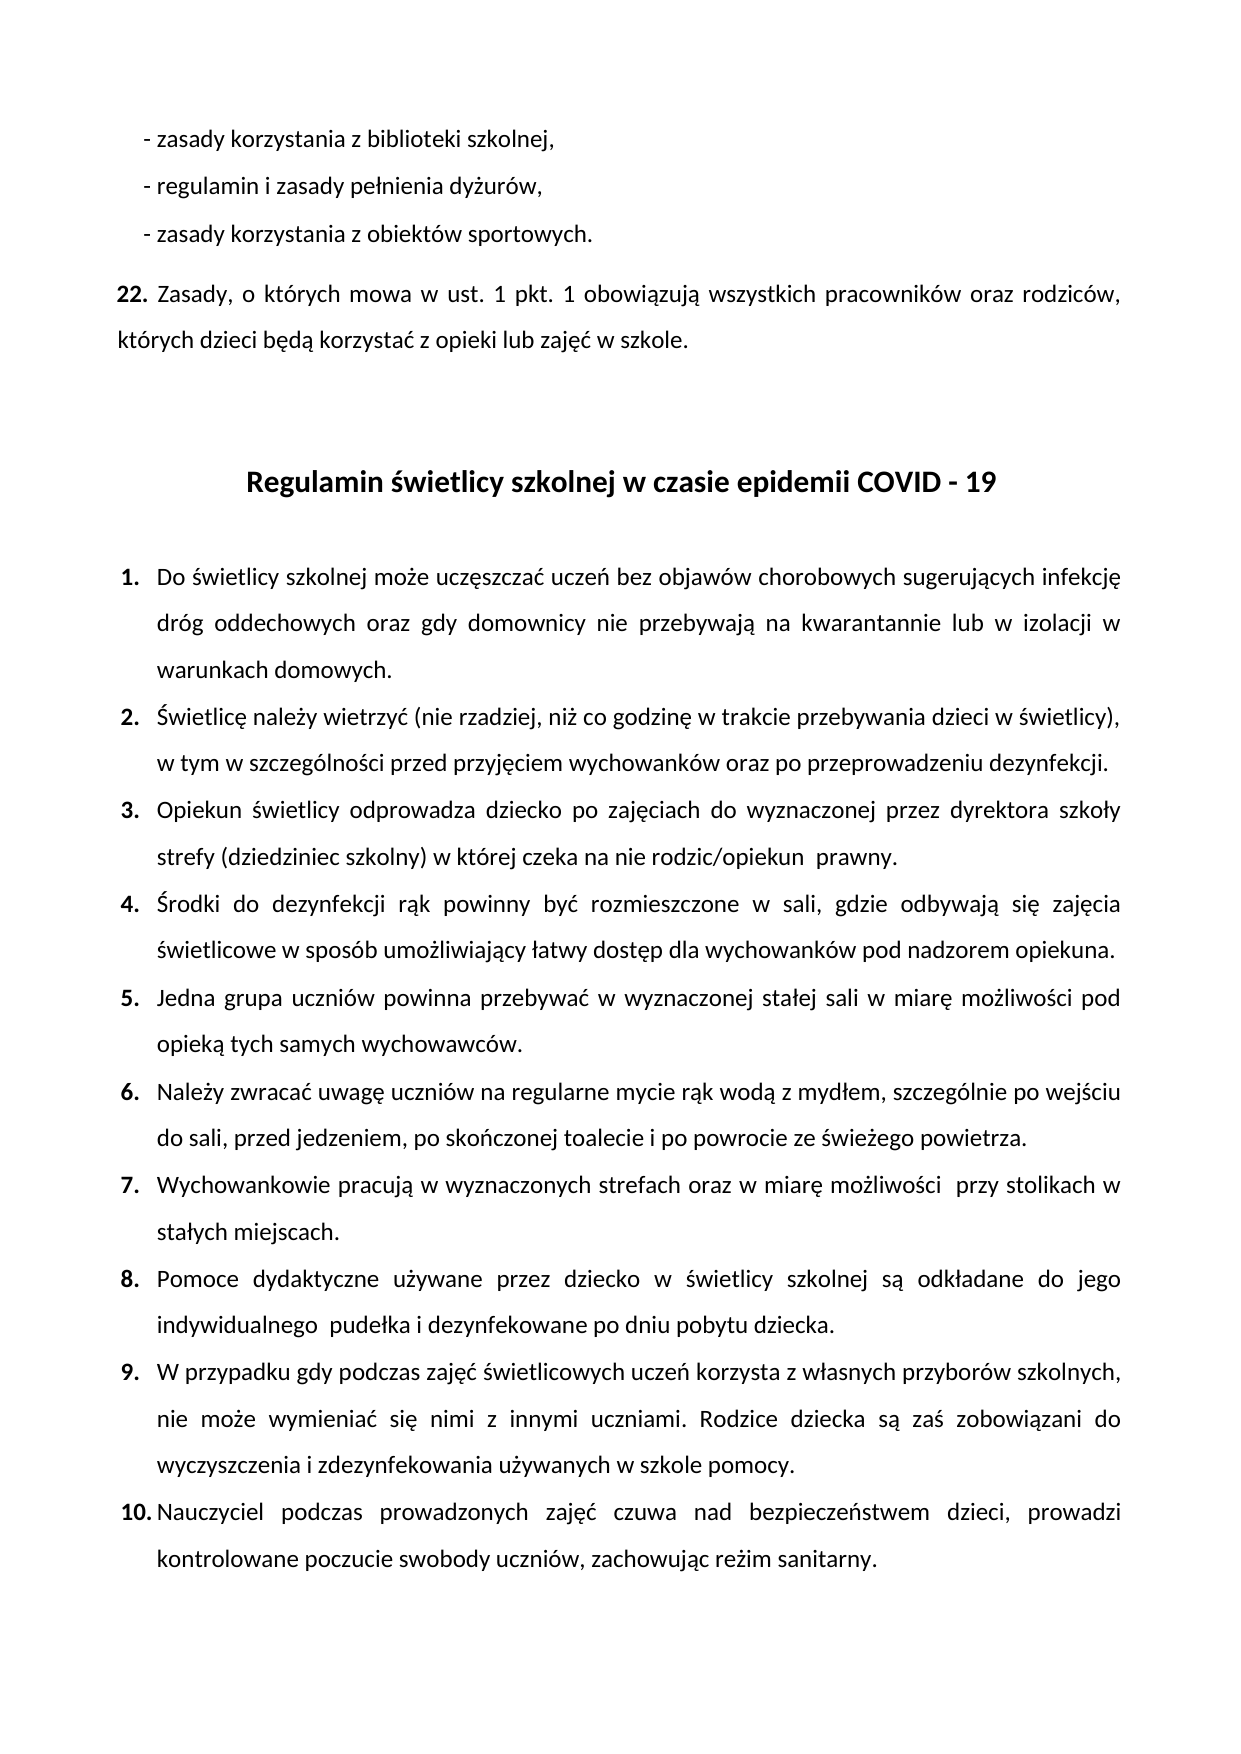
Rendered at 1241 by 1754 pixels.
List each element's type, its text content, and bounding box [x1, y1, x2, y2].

text Regulamin świetlicy szkolnej w czasie epidemii COVID - 19 [246, 462, 1127, 500]
list Środki do dezynfekcji rąk powinny być rozmieszczone w sali, gdzie odbywają się zajęcia świetlicowe w sposób umożliwiający łatwy dostęp dla wychowanków pod nadzorem opiekuna. [120, 888, 1122, 965]
list Do świetlicy szkolnej może uczęszczać uczeń bez objawów chorobowych sugerujących infekcję dróg oddechowych oraz gdy domownicy nie przebywają na kwarantannie lub w izolacji w warunkach domowych. [120, 561, 1122, 684]
list Wychowankowie pracują w wyznaczonych strefach oraz w miarę możliwości przy stolikach w stałych miejscach. [120, 1169, 1122, 1246]
list Należy zwracać uwagę uczniów na regularne mycie rąk wodą z mydłem, szczególnie po wejściu do sali, przed jedzeniem, po skończonej toalecie i po powrocie ze świeżego powietrza. [120, 1076, 1122, 1152]
list Nauczyciel podczas prowadzonych zajęć czuwa nad bezpieczeństwem dzieci, prowadzi kontrolowane poczucie swobody uczniów, zachowując reżim sanitarny. [120, 1497, 1122, 1573]
list Świetlicę należy wietrzyć (nie rzadziej, niż co godzinę w trakcie przebywania dzieci w świetlicy), w tym w szczególności przed przyjęciem wychowanków oraz po przeprowadzeniu dezynfekcji. [120, 701, 1122, 778]
text 22. Zasady, o których mowa w ust. 1 pkt. 1 obowiązują wszystkich pracowników oraz rodziców, których dzieci będą korzystać z opieki lub zajęć w szkole. [116, 278, 1122, 355]
list Opiekun świetlicy odprowadza dziecko po zajęciach do wyznaczonej przez dyrektora szkoły strefy (dziedziniec szkolny) w której czeka na nie rodzic/opiekun prawny. [120, 795, 1122, 872]
list W przypadku gdy podczas zajęć świetlicowych uczeń korzysta z własnych przyborów szkolnych, nie może wymieniać się nimi z innymi uczniami. Rodzice dziecka są zaś zobowiązani do wyczyszczenia i zdezynfekowania używanych w szkole pomocy. [120, 1357, 1122, 1480]
list regulamin i zasady pełnienia dyżurów, [143, 170, 1122, 201]
list zasady korzystania z obiektów sportowych. [143, 218, 1122, 248]
list Pomoce dydaktyczne używane przez dziecko w świetlicy szkolnej są odkładane do jego indywidualnego pudełka i dezynfekowane po dniu pobytu dziecka. [120, 1263, 1122, 1340]
list Jedna grupa uczniów powinna przebywać w wyznaczonej stałej sali w miarę możliwości pod opieką tych samych wychowawców. [120, 982, 1122, 1059]
list zasady korzystania z biblioteki szkolnej, [143, 123, 1122, 153]
